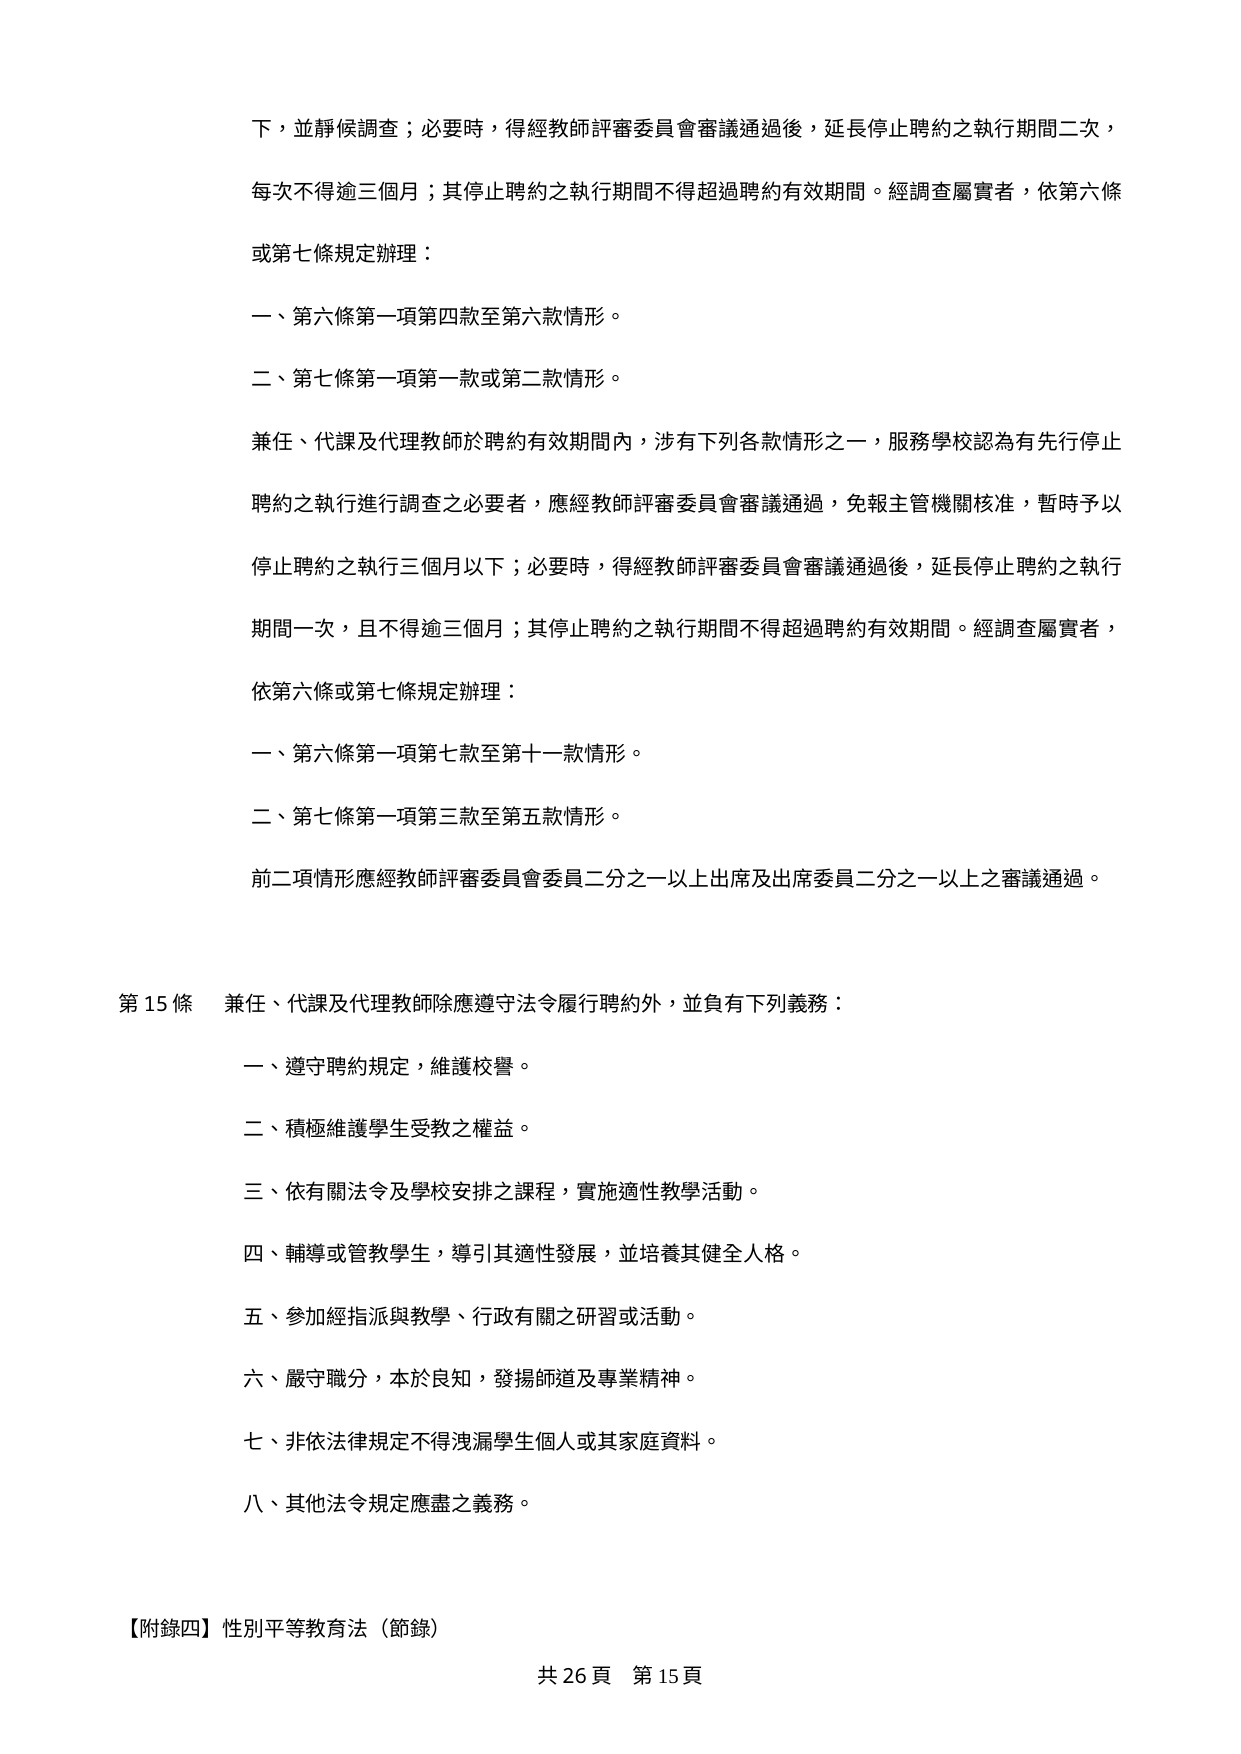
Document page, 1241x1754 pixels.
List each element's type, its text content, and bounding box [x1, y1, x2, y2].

text 【附錄四】性別平等教育法（節錄） [118, 1586, 1122, 1648]
text 下，並靜候調查；必要時，得經教師評審委員會審議通過後，延長停止聘約之執行期間二次，每次不得逾三個月；其停止聘約之執行期間不得超過聘約有效期間。經調查屬實者，依第六條或第七條規定辦理： [118, 86, 1122, 273]
text 二、積極維護學生受教之權益。 [218, 1086, 1122, 1148]
text 四、輔導或管教學生，導引其適性發展，並培養其健全人格。 [218, 1211, 1122, 1273]
text 一、第六條第一項第四款至第六款情形。 [251, 273, 1122, 336]
text 三、依有關法令及學校安排之課程，實施適性教學活動。 [218, 1148, 1122, 1211]
text 五、參加經指派與教學、行政有關之研習或活動。 [218, 1273, 1122, 1336]
text 二、第七條第一項第一款或第二款情形。 [251, 336, 1122, 398]
text 第15條 兼任、代課及代理教師除應遵守法令履行聘約外，並負有下列義務： [118, 961, 1122, 1023]
text 八、其他法令規定應盡之義務。 [218, 1461, 1122, 1523]
text 兼任、代課及代理教師於聘約有效期間內，涉有下列各款情形之一，服務學校認為有先行停止聘約之執行進行調查之必要者，應經教師評審委員會審議通過，免報主管機關核准，暫時予以停止聘約之執行三個月以下；必要時，得經教師評審委員會審議通過後，延長停止聘約之執行期間一次，且不得逾三個月；其停止聘約之執行期間不得超過聘約有效期間。經調查屬實者，依第六條或第七條規定辦理： [251, 398, 1122, 711]
text 七、非依法律規定不得洩漏學生個人或其家庭資料。 [218, 1398, 1122, 1461]
text 前二項情形應經教師評審委員會委員二分之一以上出席及出席委員二分之一以上之審議通過。 [251, 836, 1122, 898]
text 六、嚴守職分，本於良知，發揚師道及專業精神。 [218, 1336, 1122, 1398]
text 一、遵守聘約規定，維護校譽。 [218, 1023, 1122, 1086]
text 一、第六條第一項第七款至第十一款情形。 [251, 711, 1122, 773]
text 二、第七條第一項第三款至第五款情形。 [251, 773, 1122, 836]
